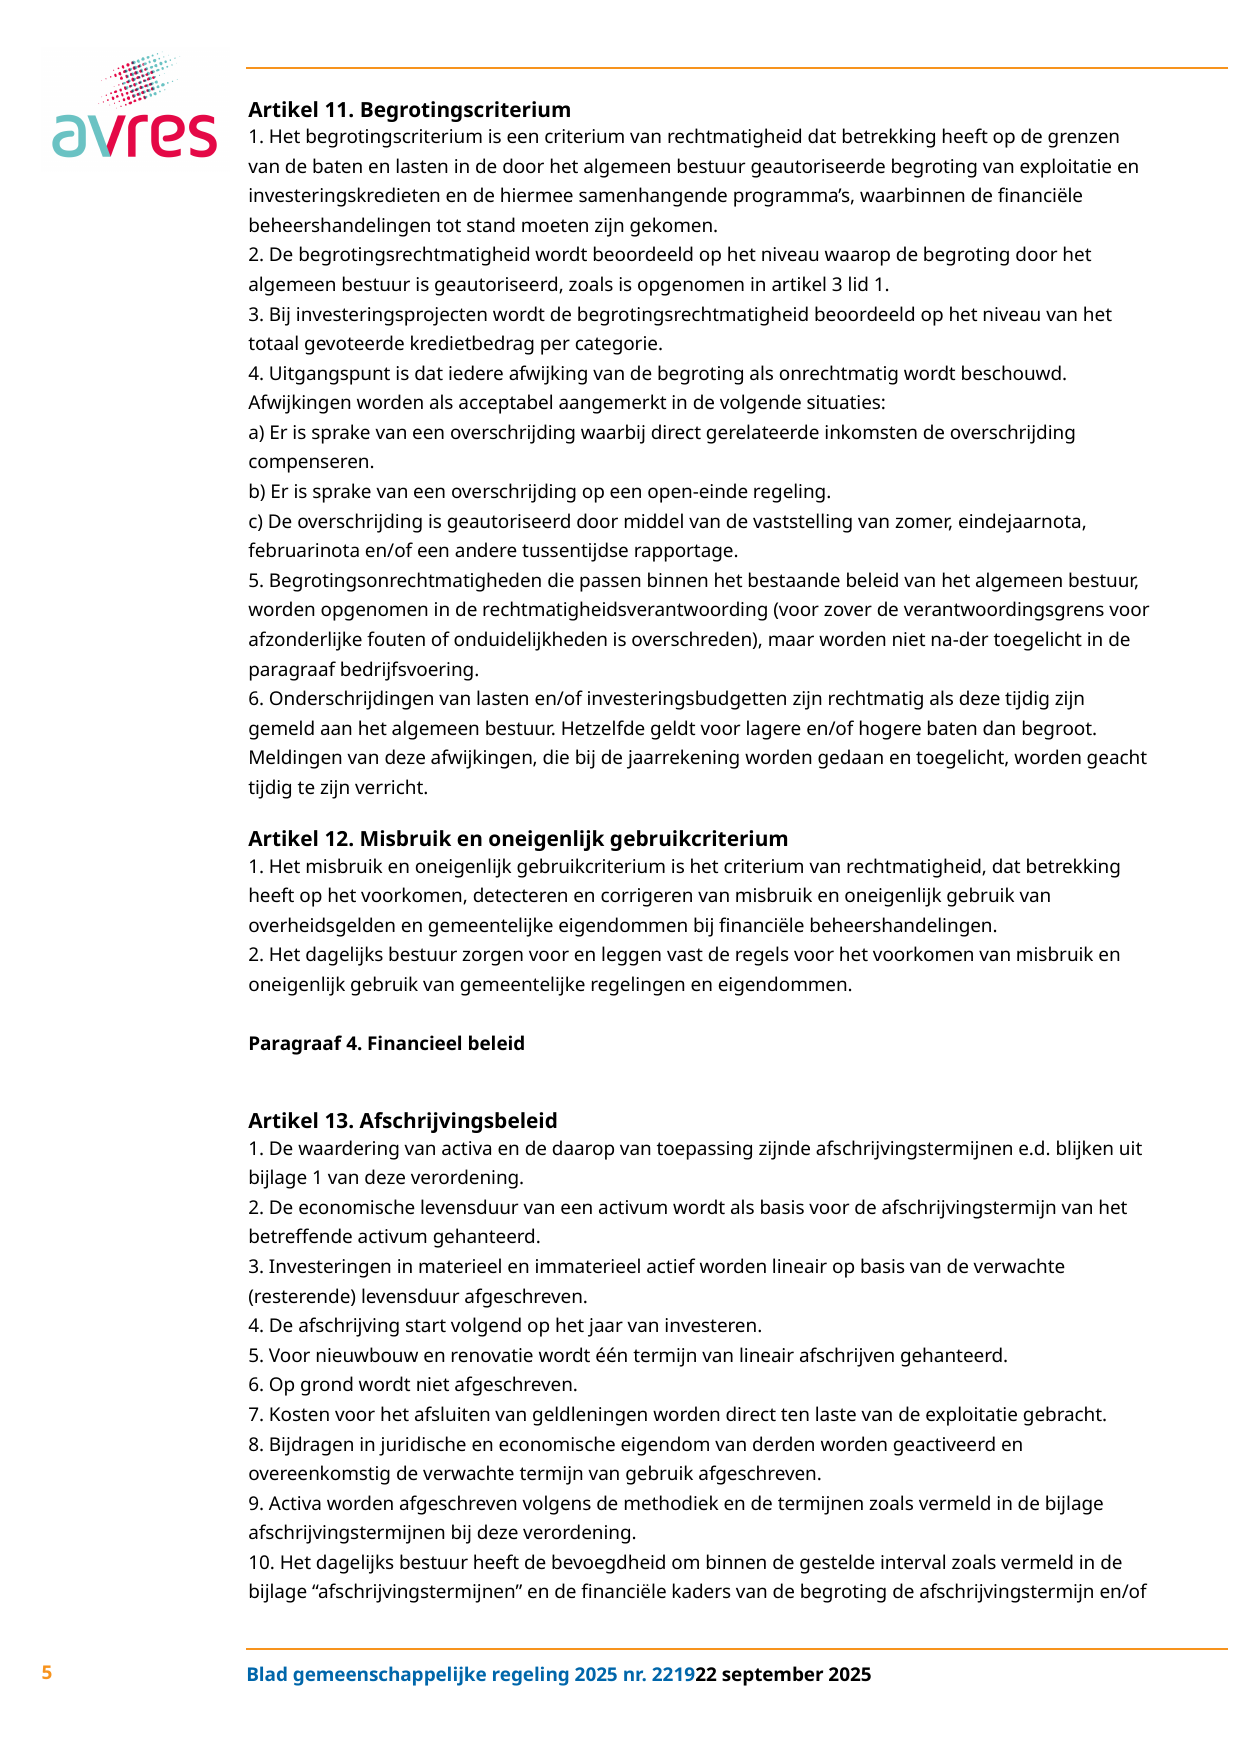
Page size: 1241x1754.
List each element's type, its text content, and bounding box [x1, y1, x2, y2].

text 1. Het misbruik en oneigenlijk gebruikcriterium is het criterium van rechtmatigheid, dat betrekking heeft op het voorkomen, detecteren en corrigeren van misbruik en oneigenlijk gebruik van overheidsgelden en gemeentelijke eigendommen bij financiële beheershandelingen. [248, 853, 1152, 938]
text 3. Bij investeringsprojecten wordt de begrotingsrechtmatigheid beoordeeld op het niveau van het totaal gevoteerde kredietbedrag per categorie. [248, 301, 1152, 356]
text 7. Kosten voor het afsluiten van geldleningen worden direct ten laste van de exploitatie gebracht. [248, 1401, 1152, 1427]
text 8. Bijdragen in juridische en economische eigendom van derden worden geactiveerd en overeenkomstig de verwachte termijn van gebruik afgeschreven. [248, 1431, 1152, 1486]
text 10. Het dagelijks bestuur heeft de bevoegdheid om binnen de gestelde interval zoals vermeld in de bijlage “afschrijvingstermijnen” en de financiële kaders van de begroting de afschrijvingstermijn en/of [248, 1549, 1152, 1604]
text 2. De begrotingsrechtmatigheid wordt beoordeeld op het niveau waarop de begroting door het algemeen bestuur is geautoriseerd, zoals is opgenomen in artikel 3 lid 1. [248, 242, 1152, 297]
text 4. Uitgangspunt is dat iedere afwijking van de begroting als onrechtmatig wordt beschouwd. Afwijkingen worden als acceptabel aangemerkt in de volgende situaties: [248, 360, 1152, 415]
text 9. Activa worden afgeschreven volgens de methodiek en de termijnen zoals vermeld in de bijlage afschrijvingstermijnen bij deze verordening. [248, 1490, 1152, 1545]
text 2. Het dagelijks bestuur zorgen voor en leggen vast de regels voor het voorkomen van misbruik en oneigenlijk gebruik van gemeentelijke regelingen en eigendommen. [248, 942, 1152, 997]
text 2. De economische levensduur van een activum wordt als basis voor de afschrijvingstermijn van het betreffende activum gehanteerd. [248, 1194, 1152, 1249]
text a) Er is sprake van een overschrijding waarbij direct gerelateerde inkomsten de overschrijding compenseren. [248, 419, 1152, 474]
text 5. Begrotingsonrechtmatigheden die passen binnen het bestaande beleid van het algemeen bestuur, worden opgenomen in de rechtmatigheidsverantwoording (voor zover de verantwoordingsgrens voor afzonderlijke fouten of onduidelijkheden is overschreden), maar worden niet na-der toegelicht in de paragraaf bedrijfsvoering. [248, 567, 1152, 681]
text 4. De afschrijving start volgend op het jaar van investeren. [248, 1312, 1152, 1338]
text 1. De waardering van activa en de daarop van toepassing zijnde afschrijvingstermijnen e.d. blijken uit bijlage 1 van deze verordening. [248, 1135, 1152, 1190]
text Paragraaf 4. Financieel beleid [248, 1030, 1152, 1056]
text c) De overschrijding is geautoriseerd door middel van de vaststelling van zomer, eindejaarnota, februarinota en/of een andere tussentijdse rapportage. [248, 508, 1152, 563]
text Artikel 13. Afschrijvingsbeleid [248, 1107, 1152, 1135]
text Artikel 11. Begrotingscriterium [248, 95, 1152, 123]
text 6. Op grond wordt niet afgeschreven. [248, 1372, 1152, 1397]
text 3. Investeringen in materieel en immaterieel actief worden lineair op basis van de verwachte (resterende) levensduur afgeschreven. [248, 1253, 1152, 1309]
text 1. Het begrotingscriterium is een criterium van rechtmatigheid dat betrekking heeft op de grenzen van de baten en lasten in de door het algemeen bestuur geautoriseerde begroting van exploitatie en investeringskredieten en de hiermee samenhangende programma’s, waarbinnen de financiële beheershandelingen tot stand moeten zijn gekomen. [248, 123, 1152, 238]
text b) Er is sprake van een overschrijding op een open-einde regeling. [248, 478, 1152, 504]
text 5. Voor nieuwbouw en renovatie wordt één termijn van lineair afschrijven gehanteerd. [248, 1342, 1152, 1368]
text Artikel 12. Misbruik en oneigenlijk gebruikcriterium [248, 824, 1152, 853]
text 6. Onderschrijdingen van lasten en/of investeringsbudgetten zijn rechtmatig als deze tijdig zijn gemeld aan het algemeen bestuur. Hetzelfde geldt voor lagere en/of hogere baten dan begroot. Meldingen van deze afwijkingen, die bij de jaarrekening worden gedaan en toegelicht, worden geacht tijdig te zijn verricht. [248, 685, 1152, 800]
picture [41, 47, 231, 172]
